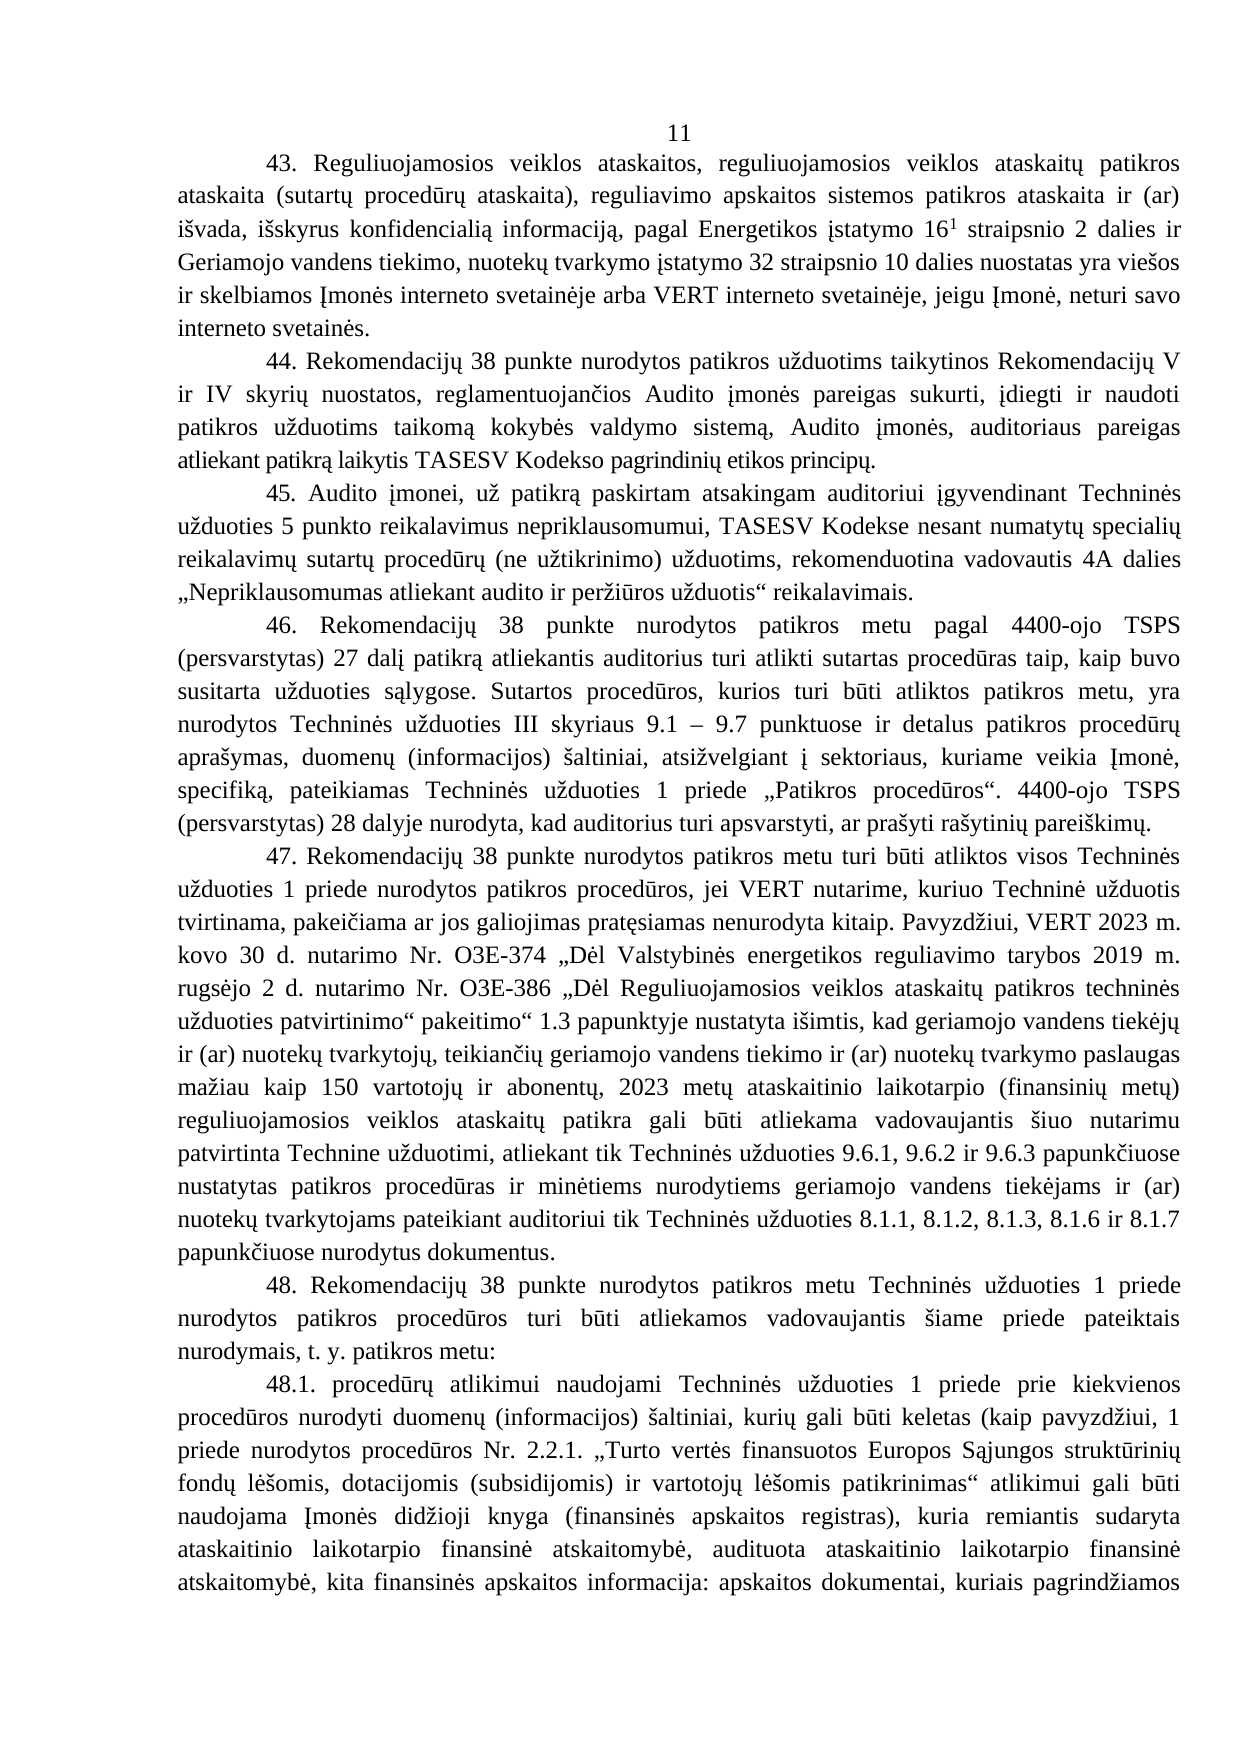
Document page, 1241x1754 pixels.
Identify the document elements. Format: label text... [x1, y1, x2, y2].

text 48.1. procedūrų atlikimui naudojami Techninės užduoties 1 priede prie kiekvienos procedūros nurodyti duomenų (informacijos) šaltiniai, kurių gali būti keletas (kaip pavyzdžiui, 1 priede nurodytos procedūros Nr. 2.2.1. „Turto vertės finansuotos Europos Sąjungos struktūrinių fondų lėšomis, dotacijomis (subsidijomis) ir vartotojų lėšomis patikrinimas“ atlikimui gali būti naudojama Įmonės didžioji knyga (finansinės apskaitos registras), kuria remiantis sudaryta ataskaitinio laikotarpio finansinė atskaitomybė, audituota ataskaitinio laikotarpio finansinė atskaitomybė, kita finansinės apskaitos informacija: apskaitos dokumentai, kuriais pagrindžiamos [177, 1369, 1181, 1596]
text 48. Rekomendacijų 38 punkte nurodytos patikros metu Techninės užduoties 1 priede nurodytos patikros procedūros turi būti atliekamos vadovaujantis šiame priede pateiktais nurodymais, t. y. patikros metu: [177, 1270, 1181, 1365]
text 46. Rekomendacijų 38 punkte nurodytos patikros metu pagal 4400-ojo TSPS (persvarstytas) 27 dalį patikrą atliekantis auditorius turi atlikti sutartas procedūras taip, kaip buvo susitarta užduoties sąlygose. Sutartos procedūros, kurios turi būti atliktos patikros metu, yra nurodytos Techninės užduoties III skyriaus 9.1 – 9.7 punktuose ir detalus patikros procedūrų aprašymas, duomenų (informacijos) šaltiniai, atsižvelgiant į sektoriaus, kuriame veikia Įmonė, specifiką, pateikiamas Techninės užduoties 1 priede „Patikros procedūros“. 4400-ojo TSPS (persvarstytas) 28 dalyje nurodyta, kad auditorius turi apsvarstyti, ar prašyti rašytinių pareiškimų. [177, 610, 1181, 837]
text 44. Rekomendacijų 38 punkte nurodytos patikros užduotims taikytinos Rekomendacijų V ir IV skyrių nuostatos, reglamentuojančios Audito įmonės pareigas sukurti, įdiegti ir naudoti patikros užduotims taikomą kokybės valdymo sistemą, Audito įmonės, auditoriaus pareigas atliekant patikrą laikytis TASESV Kodekso pagrindinių etikos principų. [177, 346, 1181, 473]
text 45. Audito įmonei, už patikrą paskirtam atsakingam auditoriui įgyvendinant Techninės užduoties 5 punkto reikalavimus nepriklausomumui, TASESV Kodekse nesant numatytų specialių reikalavimų sutartų procedūrų (ne užtikrinimo) užduotims, rekomenduotina vadovautis 4A dalies „Nepriklausomumas atliekant audito ir peržiūros užduotis“ reikalavimais. [177, 478, 1181, 606]
text 47. Rekomendacijų 38 punkte nurodytos patikros metu turi būti atliktos visos Techninės užduoties 1 priede nurodytos patikros procedūros, jei VERT nutarime, kuriuo Techninė užduotis tvirtinama, pakeičiama ar jos galiojimas pratęsiamas nenurodyta kitaip. Pavyzdžiui, VERT 2023 m. kovo 30 d. nutarimo Nr. O3E-374 „Dėl Valstybinės energetikos reguliavimo tarybos 2019 m. rugsėjo 2 d. nutarimo Nr. O3E-386 „Dėl Reguliuojamosios veiklos ataskaitų patikros techninės užduoties patvirtinimo“ pakeitimo“ 1.3 papunktyje nustatyta išimtis, kad geriamojo vandens tiekėjų ir (ar) nuotekų tvarkytojų, teikiančių geriamojo vandens tiekimo ir (ar) nuotekų tvarkymo paslaugas mažiau kaip 150 vartotojų ir abonentų, 2023 metų ataskaitinio laikotarpio (finansinių metų) reguliuojamosios veiklos ataskaitų patikra gali būti atliekama vadovaujantis šiuo nutarimu patvirtinta Technine užduotimi, atliekant tik Techninės užduoties 9.6.1, 9.6.2 ir 9.6.3 papunkčiuose nustatytas patikros procedūras ir minėtiems nurodytiems geriamojo vandens tiekėjams ir (ar) nuotekų tvarkytojams pateikiant auditoriui tik Techninės užduoties 8.1.1, 8.1.2, 8.1.3, 8.1.6 ir 8.1.7 papunkčiuose nurodytus dokumentus. [177, 841, 1181, 1266]
text 43. Reguliuojamosios veiklos ataskaitos, reguliuojamosios veiklos ataskaitų patikros ataskaita (sutartų procedūrų ataskaita), reguliavimo apskaitos sistemos patikros ataskaita ir (ar) išvada, išskyrus konfidencialią informaciją, pagal Energetikos įstatymo 161 straipsnio 2 dalies ir Geriamojo vandens tiekimo, nuotekų tvarkymo įstatymo 32 straipsnio 10 dalies nuostatas yra viešos ir skelbiamos Įmonės interneto svetainėje arba VERT interneto svetainėje, jeigu Įmonė, neturi savo interneto svetainės. [177, 148, 1181, 341]
